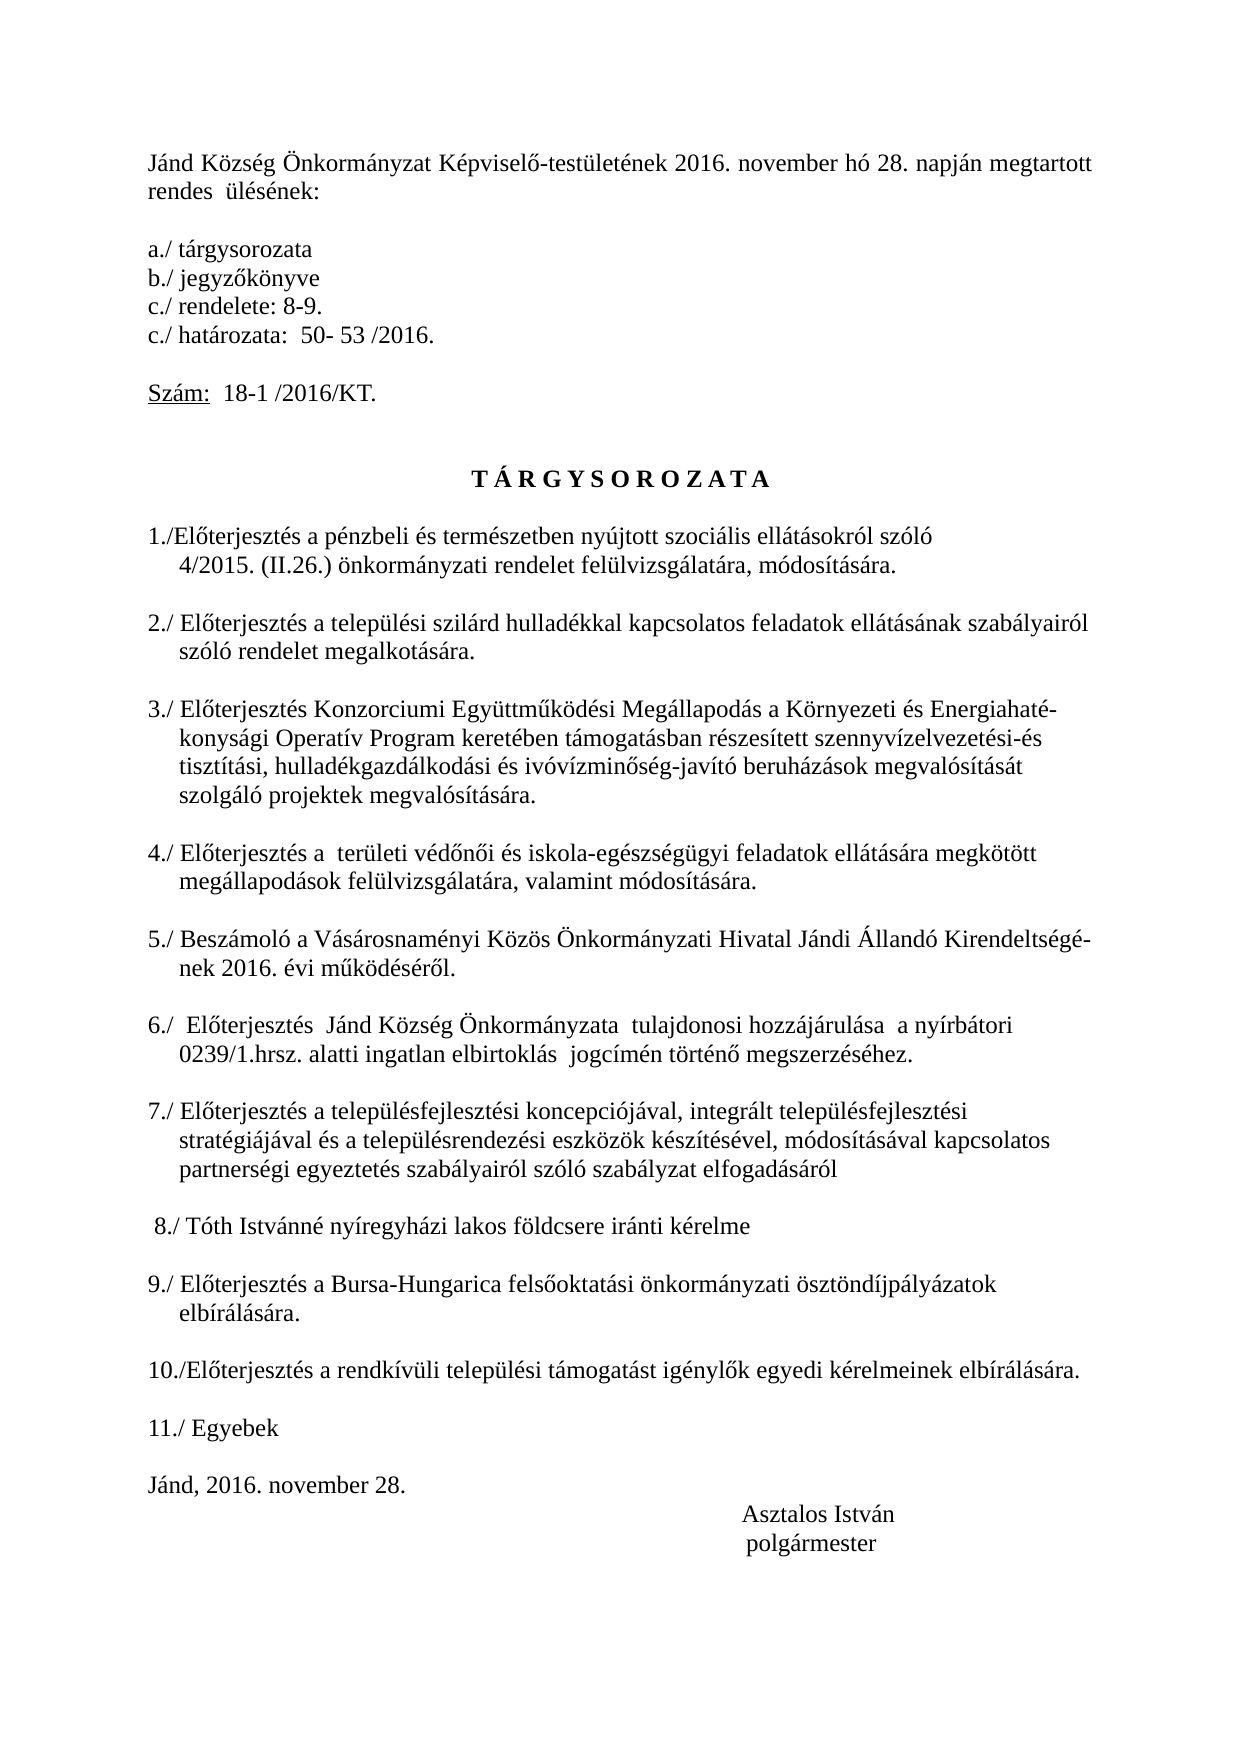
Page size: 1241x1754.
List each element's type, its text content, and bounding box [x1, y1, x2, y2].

text T Á R G Y S O R O Z A T A [148, 464, 1093, 493]
text c./ határozata: 50- 53 /2016. [148, 320, 1093, 349]
text 1./Előterjesztés a pénzbeli és természetben nyújtott szociális ellátásokról szóló [148, 521, 1093, 550]
text megállapodások felülvizsgálatára, valamint módosítására. [148, 866, 1093, 895]
text 4./ Előterjesztés a területi védőnői és iskola-egészségügyi feladatok ellátására megkötött [148, 838, 1093, 866]
text szóló rendelet megalkotására. [148, 636, 1093, 665]
text 7./ Előterjesztés a településfejlesztési koncepciójával, integrált településfejlesztési [148, 1096, 1093, 1125]
text 9./ Előterjesztés a Bursa-Hungarica felsőoktatási önkormányzati ösztöndíjpályázatok [148, 1269, 1093, 1298]
text b./ jegyzőkönyve [148, 263, 1093, 291]
text Asztalos István [148, 1499, 1093, 1528]
text polgármester [148, 1528, 1093, 1556]
text elbírálására. [148, 1298, 1093, 1326]
text szolgáló projektek megvalósítására. [148, 780, 1093, 809]
text 6./ Előterjesztés Jánd Község Önkormányzata tulajdonosi hozzájárulása a nyírbátori [148, 1010, 1093, 1039]
text Jánd, 2016. november 28. [148, 1470, 1093, 1499]
text 5./ Beszámoló a Vásárosnaményi Közös Önkormányzati Hivatal Jándi Állandó Kirendeltségé- [148, 924, 1093, 953]
text partnerségi egyeztetés szabályairól szóló szabályzat elfogadásáról [148, 1154, 1093, 1183]
text nek 2016. évi működéséről. [148, 953, 1093, 981]
text stratégiájával és a településrendezési eszközök készítésével, módosításával kapcsolatos [148, 1125, 1093, 1154]
text konysági Operatív Program keretében támogatásban részesített szennyvízelvezetési-és [148, 723, 1093, 751]
text 4/2015. (II.26.) önkormányzati rendelet felülvizsgálatára, módosítására. [148, 550, 1093, 579]
text Jánd Község Önkormányzat Képviselő-testületének 2016. november hó 28. napján megtartott rendes ülésének: [148, 148, 1093, 205]
text 3./ Előterjesztés Konzorciumi Együttműködési Megállapodás a Környezeti és Energiahaté- [148, 694, 1093, 723]
text Szám: 18-1 /2016/KT. [148, 378, 1093, 406]
text tisztítási, hulladékgazdálkodási és ivóvízminőség-javító beruházások megvalósítását [148, 751, 1093, 780]
text 10./Előterjesztés a rendkívüli települési támogatást igénylők egyedi kérelmeinek elbírálására. [148, 1355, 1093, 1384]
text 8./ Tóth Istvánné nyíregyházi lakos földcsere iránti kérelme [148, 1211, 1093, 1240]
text a./ tárgysorozata [148, 234, 1093, 263]
text 0239/1.hrsz. alatti ingatlan elbirtoklás jogcímén történő megszerzéséhez. [148, 1039, 1093, 1068]
text c./ rendelete: 8-9. [148, 291, 1093, 320]
text 11./ Egyebek [148, 1413, 1093, 1441]
text 2./ Előterjesztés a települési szilárd hulladékkal kapcsolatos feladatok ellátásának szabályairól [148, 608, 1093, 636]
